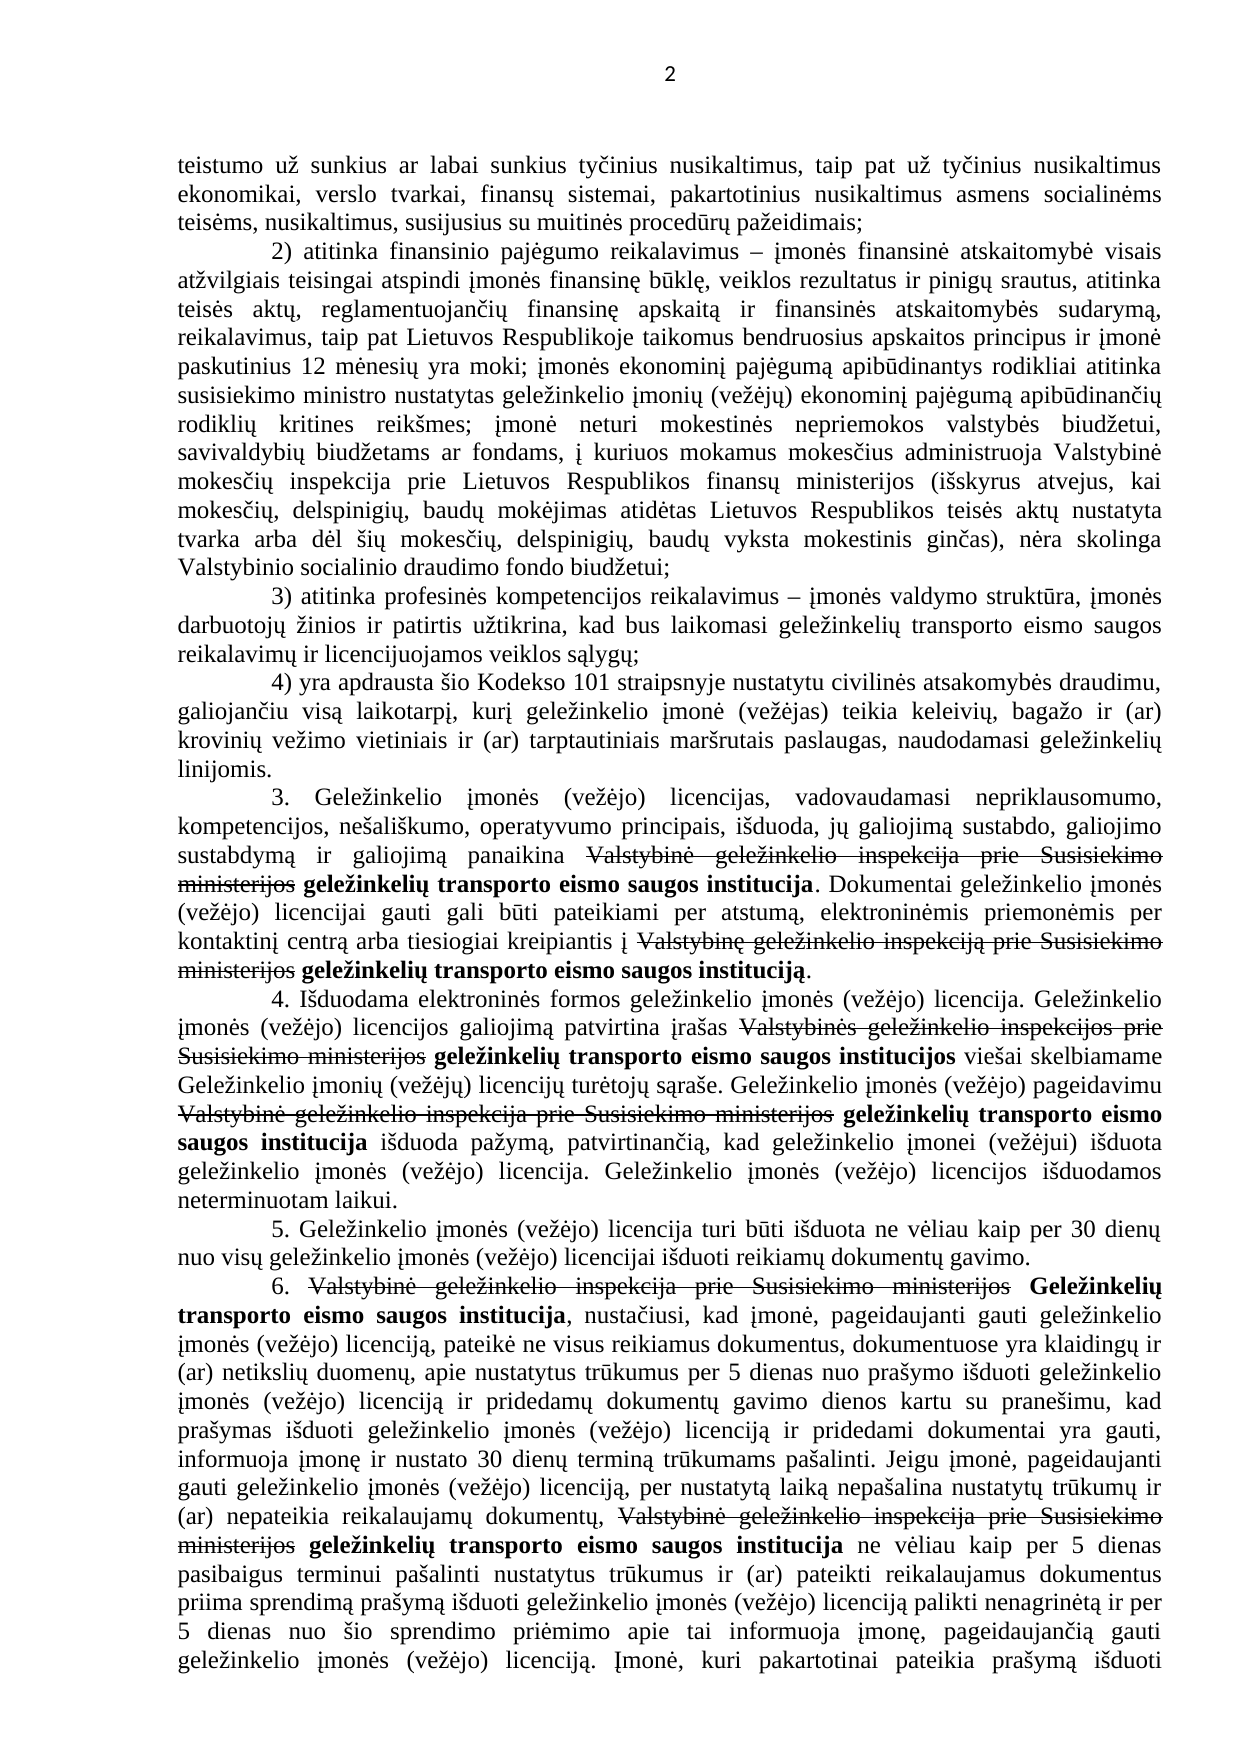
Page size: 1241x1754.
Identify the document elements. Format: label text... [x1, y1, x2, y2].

text 3. Geležinkelio įmonės (vežėjo) licencijas, vadovaudamasi nepriklausomumo, kompetencijos, nešališkumo, operatyvumo principais, išduoda, jų galiojimą sustabdo, galiojimo sustabdymą ir galiojimą panaikina Valstybinė geležinkelio inspekcija prie Susisiekimo ministerijos geležinkelių transporto eismo saugos institucija. Dokumentai geležinkelio įmonės (vežėjo) licencijai gauti gali būti pateikiami per atstumą, elektroninėmis priemonėmis per kontaktinį centrą arba tiesiogiai kreipiantis į Valstybinę geležinkelio inspekciją prie Susisiekimo ministerijos geležinkelių transporto eismo saugos instituciją. [177, 782, 1162, 984]
text 2) atitinka finansinio pajėgumo reikalavimus – įmonės finansinė atskaitomybė visais atžvilgiais teisingai atspindi įmonės finansinę būklę, veiklos rezultatus ir pinigų srautus, atitinka teisės aktų, reglamentuojančių finansinę apskaitą ir finansinės atskaitomybės sudarymą, reikalavimus, taip pat Lietuvos Respublikoje taikomus bendruosius apskaitos principus ir įmonė paskutinius 12 mėnesių yra moki; įmonės ekonominį pajėgumą apibūdinantys rodikliai atitinka susisiekimo ministro nustatytas geležinkelio įmonių (vežėjų) ekonominį pajėgumą apibūdinančių rodiklių kritines reikšmes; įmonė neturi mokestinės nepriemokos valstybės biudžetui, savivaldybių biudžetams ar fondams, į kuriuos mokamus mokesčius administruoja Valstybinė mokesčių inspekcija prie Lietuvos Respublikos finansų ministerijos (išskyrus atvejus, kai mokesčių, delspinigių, baudų mokėjimas atidėtas Lietuvos Respublikos teisės aktų nustatyta tvarka arba dėl šių mokesčių, delspinigių, baudų vyksta mokestinis ginčas), nėra skolinga Valstybinio socialinio draudimo fondo biudžetui; [177, 236, 1162, 581]
text 3) atitinka profesinės kompetencijos reikalavimus – įmonės valdymo struktūra, įmonės darbuotojų žinios ir patirtis užtikrina, kad bus laikomasi geležinkelių transporto eismo saugos reikalavimų ir licencijuojamos veiklos sąlygų; [177, 581, 1162, 667]
text 4. Išduodama elektroninės formos geležinkelio įmonės (vežėjo) licencija. Geležinkelio įmonės (vežėjo) licencijos galiojimą patvirtina įrašas Valstybinės geležinkelio inspekcijos prie Susisiekimo ministerijos geležinkelių transporto eismo saugos institucijos viešai skelbiamame Geležinkelio įmonių (vežėjų) licencijų turėtojų sąraše. Geležinkelio įmonės (vežėjo) pageidavimu Valstybinė geležinkelio inspekcija prie Susisiekimo ministerijos geležinkelių transporto eismo saugos institucija išduoda pažymą, patvirtinančią, kad geležinkelio įmonei (vežėjui) išduota geležinkelio įmonės (vežėjo) licencija. Geležinkelio įmonės (vežėjo) licencijos išduodamos neterminuotam laikui. [177, 984, 1162, 1214]
text 6. Valstybinė geležinkelio inspekcija prie Susisiekimo ministerijos Geležinkelių transporto eismo saugos institucija, nustačiusi, kad įmonė, pageidaujanti gauti geležinkelio įmonės (vežėjo) licenciją, pateikė ne visus reikiamus dokumentus, dokumentuose yra klaidingų ir (ar) netikslių duomenų, apie nustatytus trūkumus per 5 dienas nuo prašymo išduoti geležinkelio įmonės (vežėjo) licenciją ir pridedamų dokumentų gavimo dienos kartu su pranešimu, kad prašymas išduoti geležinkelio įmonės (vežėjo) licenciją ir pridedami dokumentai yra gauti, informuoja įmonę ir nustato 30 dienų terminą trūkumams pašalinti. Jeigu įmonė, pageidaujanti gauti geležinkelio įmonės (vežėjo) licenciją, per nustatytą laiką nepašalina nustatytų trūkumų ir (ar) nepateikia reikalaujamų dokumentų, Valstybinė geležinkelio inspekcija prie Susisiekimo ministerijos geležinkelių transporto eismo saugos institucija ne vėliau kaip per 5 dienas pasibaigus terminui pašalinti nustatytus trūkumus ir (ar) pateikti reikalaujamus dokumentus priima sprendimą prašymą išduoti geležinkelio įmonės (vežėjo) licenciją palikti nenagrinėtą ir per 5 dienas nuo šio sprendimo priėmimo apie tai informuoja įmonę, pageidaujančią gauti geležinkelio įmonės (vežėjo) licenciją. Įmonė, kuri pakartotinai pateikia prašymą išduoti [177, 1271, 1162, 1674]
text 5. Geležinkelio įmonės (vežėjo) licencija turi būti išduota ne vėliau kaip per 30 dienų nuo visų geležinkelio įmonės (vežėjo) licencijai išduoti reikiamų dokumentų gavimo. [177, 1214, 1162, 1271]
text 4) yra apdrausta šio Kodekso 101 straipsnyje nustatytu civilinės atsakomybės draudimu, galiojančiu visą laikotarpį, kurį geležinkelio įmonė (vežėjas) teikia keleivių, bagažo ir (ar) krovinių vežimo vietiniais ir (ar) tarptautiniais maršrutais paslaugas, naudodamasi geležinkelių linijomis. [177, 667, 1162, 782]
text teistumo už sunkius ar labai sunkius tyčinius nusikaltimus, taip pat už tyčinius nusikaltimus ekonomikai, verslo tvarkai, finansų sistemai, pakartotinius nusikaltimus asmens socialinėms teisėms, nusikaltimus, susijusius su muitinės procedūrų pažeidimais; [177, 150, 1162, 236]
